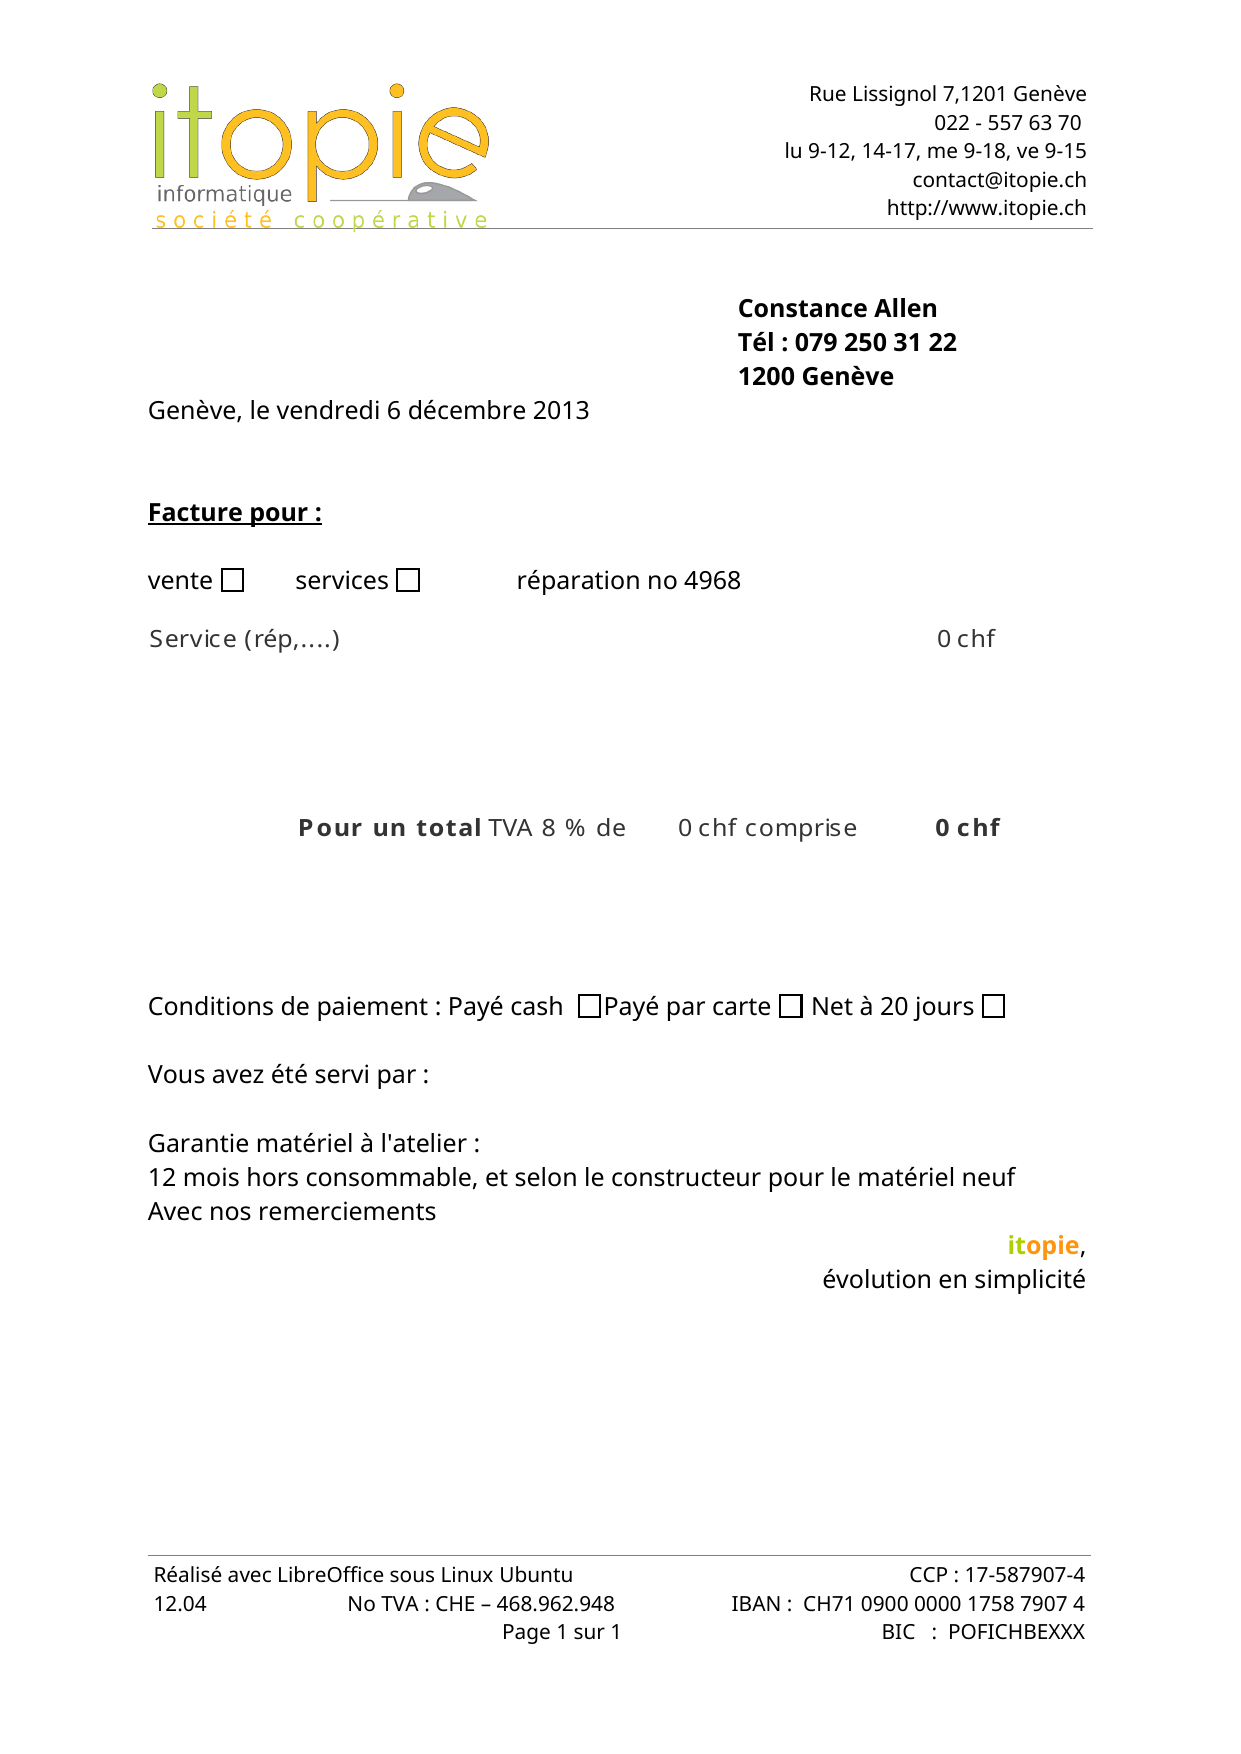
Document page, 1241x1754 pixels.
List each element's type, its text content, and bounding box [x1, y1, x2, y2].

text Tél : 079 250 31 22 [148, 324, 1093, 358]
text Garantie matériel à l'atelier : [148, 1125, 1093, 1159]
text Vous avez été servi par : [148, 1057, 1093, 1091]
text itopie, [148, 1227, 1093, 1262]
text Facture pour : [148, 495, 1093, 529]
text évolution en simplicité [148, 1262, 1093, 1296]
text 1200 Genève [148, 358, 1093, 392]
text Constance Allen [148, 290, 1093, 324]
text 12 mois hors consommable, et selon le constructeur pour le matériel neuf [148, 1159, 1093, 1193]
picture [138, 72, 500, 244]
text Conditions de paiement : Payé cash Payé par carte Net à 20 jours [148, 989, 1093, 1023]
text Avec nos remerciements [148, 1193, 1093, 1227]
text Genève, le vendredi 6 décembre 2013 [148, 392, 1093, 427]
text vente services réparation no 4968 [148, 563, 1093, 597]
